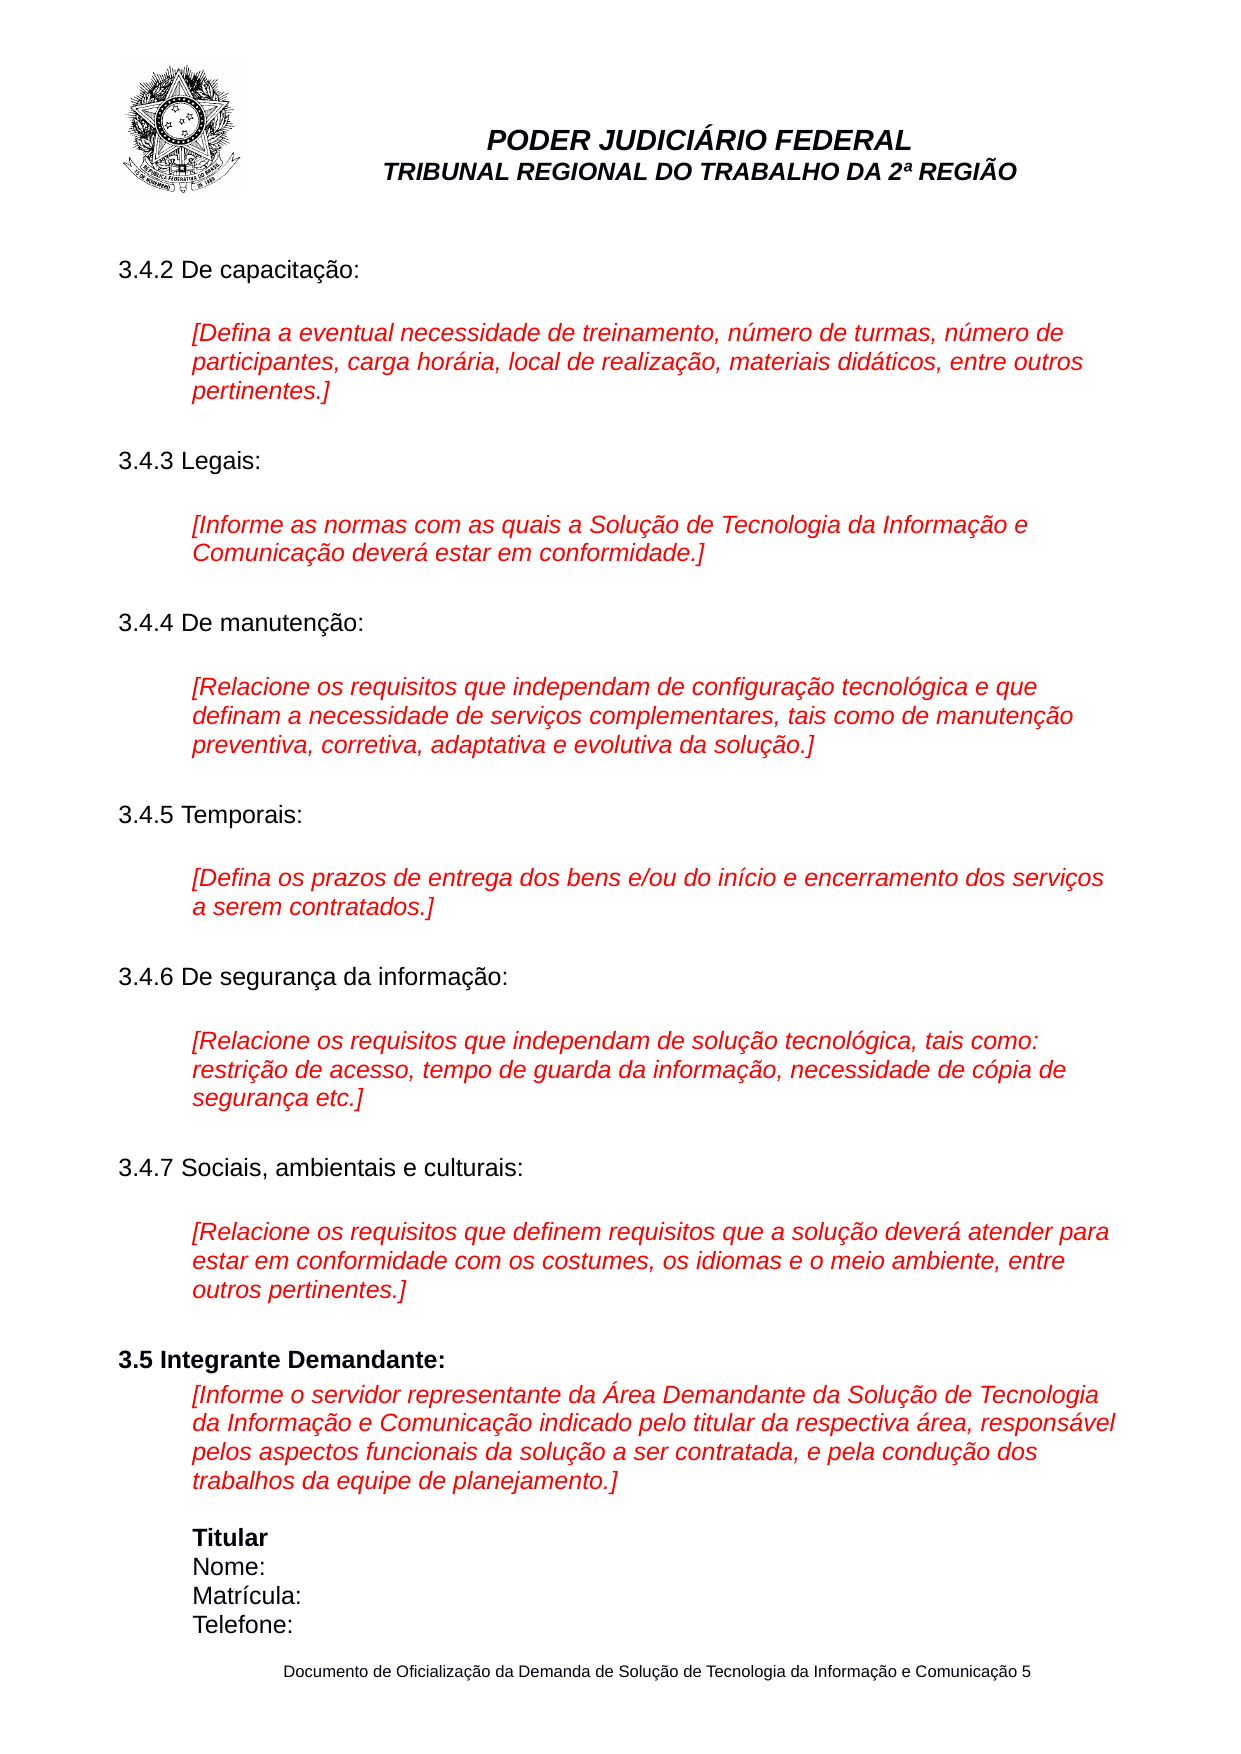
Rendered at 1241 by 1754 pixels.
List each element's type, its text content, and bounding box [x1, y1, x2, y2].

text [Defina a eventual necessidade de treinamento, número de turmas, número de participantes, carga horária, local de realização, materiais didáticos, entre outros pertinentes.] [192, 318, 1122, 405]
text [Informe o servidor representante da Área Demandante da Solução de Tecnologia da Informação e Comunicação indicado pelo titular da respectiva área, responsável pelos aspectos funcionais da solução a ser contratada, e pela condução dos trabalhos da equipe de planejamento.] [192, 1380, 1122, 1495]
subtitle Legais: [118, 446, 1122, 475]
subtitle Temporais: [118, 800, 1122, 828]
text Telefone: [192, 1610, 1122, 1638]
subtitle De segurança da informação: [118, 962, 1122, 991]
text Titular [192, 1523, 1122, 1552]
text Matrícula: [192, 1581, 1122, 1610]
text [Defina os prazos de entrega dos bens e/ou do início e encerramento dos serviços a serem contratados.] [192, 863, 1122, 921]
text [Relacione os requisitos que independam de configuração tecnológica e que definam a necessidade de serviços complementares, tais como de manutenção preventiva, corretiva, adaptativa e evolutiva da solução.] [192, 672, 1122, 758]
subtitle De manutenção: [118, 608, 1122, 637]
text [Relacione os requisitos que definem requisitos que a solução deverá atender para estar em conformidade com os costumes, os idiomas e o meio ambiente, entre outros pertinentes.] [192, 1217, 1122, 1303]
text [Informe as normas com as quais a Solução de Tecnologia da Informação e Comunicação deverá estar em conformidade.] [192, 510, 1122, 567]
text Nome: [192, 1552, 1122, 1581]
text [Relacione os requisitos que independam de solução tecnológica, tais como: restrição de acesso, tempo de guarda da informação, necessidade de cópia de segurança etc.] [192, 1026, 1122, 1112]
subtitle Integrante Demandante: [118, 1345, 1122, 1373]
subtitle De capacitação: [118, 255, 1122, 283]
subtitle Sociais, ambientais e culturais: [118, 1153, 1122, 1182]
